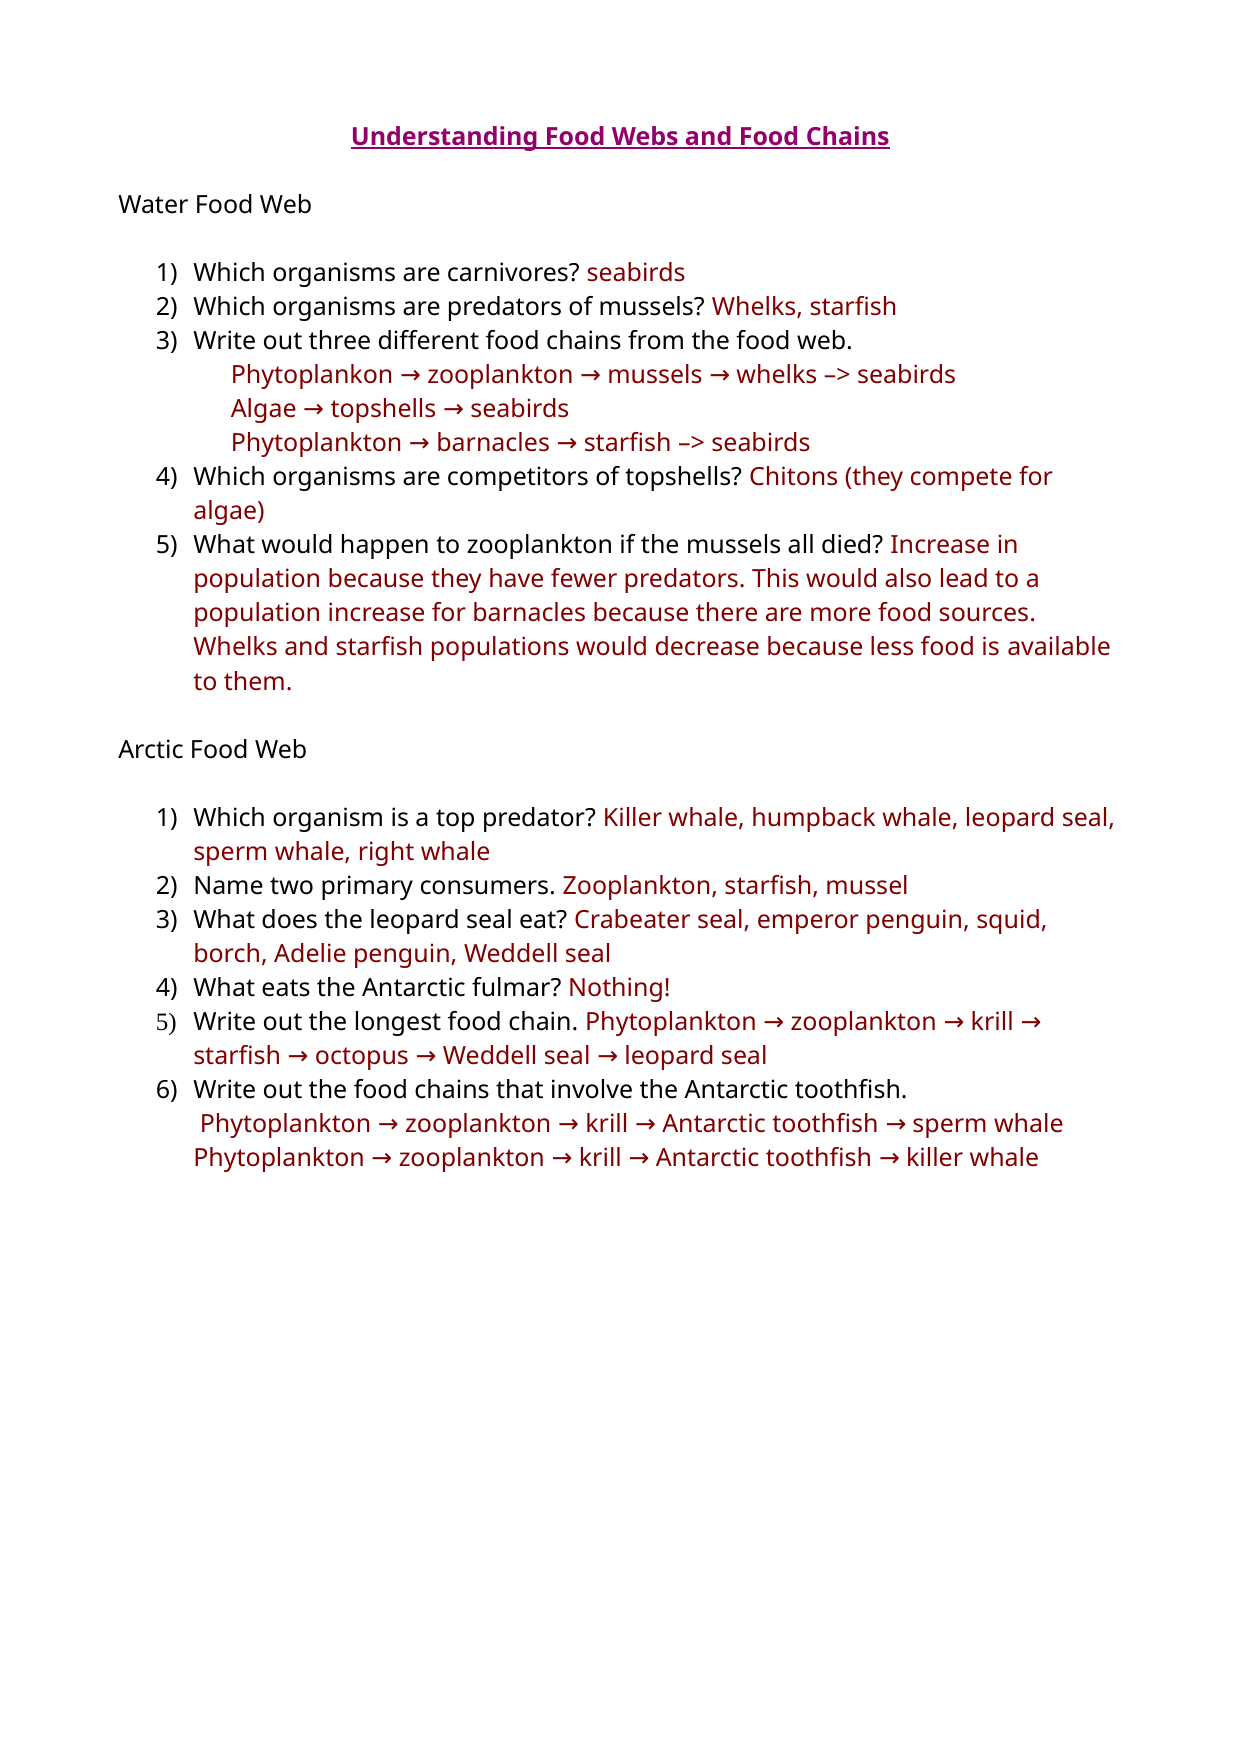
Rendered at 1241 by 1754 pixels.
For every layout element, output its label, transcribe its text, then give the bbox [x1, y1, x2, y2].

list Algae → topshells → seabirds [193, 391, 1122, 425]
list What does the leopard seal eat? Crabeater seal, emperor penguin, squid, borch, Adelie penguin, Weddell seal [156, 902, 1122, 970]
list Which organisms are predators of mussels? Whelks, starfish [156, 288, 1122, 322]
list Write out the longest food chain. Phytoplankton → zooplankton → krill → starfish → octopus → Weddell seal → leopard seal [156, 1004, 1122, 1072]
list Which organism is a top predator? Killer whale, humpback whale, leopard seal, sperm whale, right whale [156, 799, 1122, 867]
list What would happen to zooplankton if the mussels all died? Increase in population because they have fewer predators. This would also lead to a population increase for barnacles because there are more food sources. Whelks and starfish populations would decrease because less food is available to them. [156, 527, 1122, 697]
list Phytoplankton → barnacles → starfish –> seabirds [193, 425, 1122, 459]
list Which organisms are competitors of topshells? Chitons (they compete for algae) [156, 459, 1122, 527]
text Water Food Web [118, 186, 1122, 220]
list Phytoplankton → zooplankton → krill → Antarctic toothfish → sperm whale [156, 1106, 1122, 1140]
list Phytoplankon → zooplankton → mussels → whelks –> seabirds [193, 357, 1122, 391]
text Understanding Food Webs and Food Chains [118, 118, 1122, 152]
text Arctic Food Web [118, 731, 1122, 765]
list Phytoplankton → zooplankton → krill → Antarctic toothfish → killer whale [156, 1140, 1122, 1174]
list Name two primary consumers. Zooplankton, starfish, mussel [156, 867, 1122, 902]
list Write out three different food chains from the food web. [156, 322, 1122, 357]
list What eats the Antarctic fulmar? Nothing! [156, 970, 1122, 1004]
list Write out the food chains that involve the Antarctic toothfish. [156, 1072, 1122, 1106]
list Which organisms are carnivores? seabirds [156, 254, 1122, 288]
